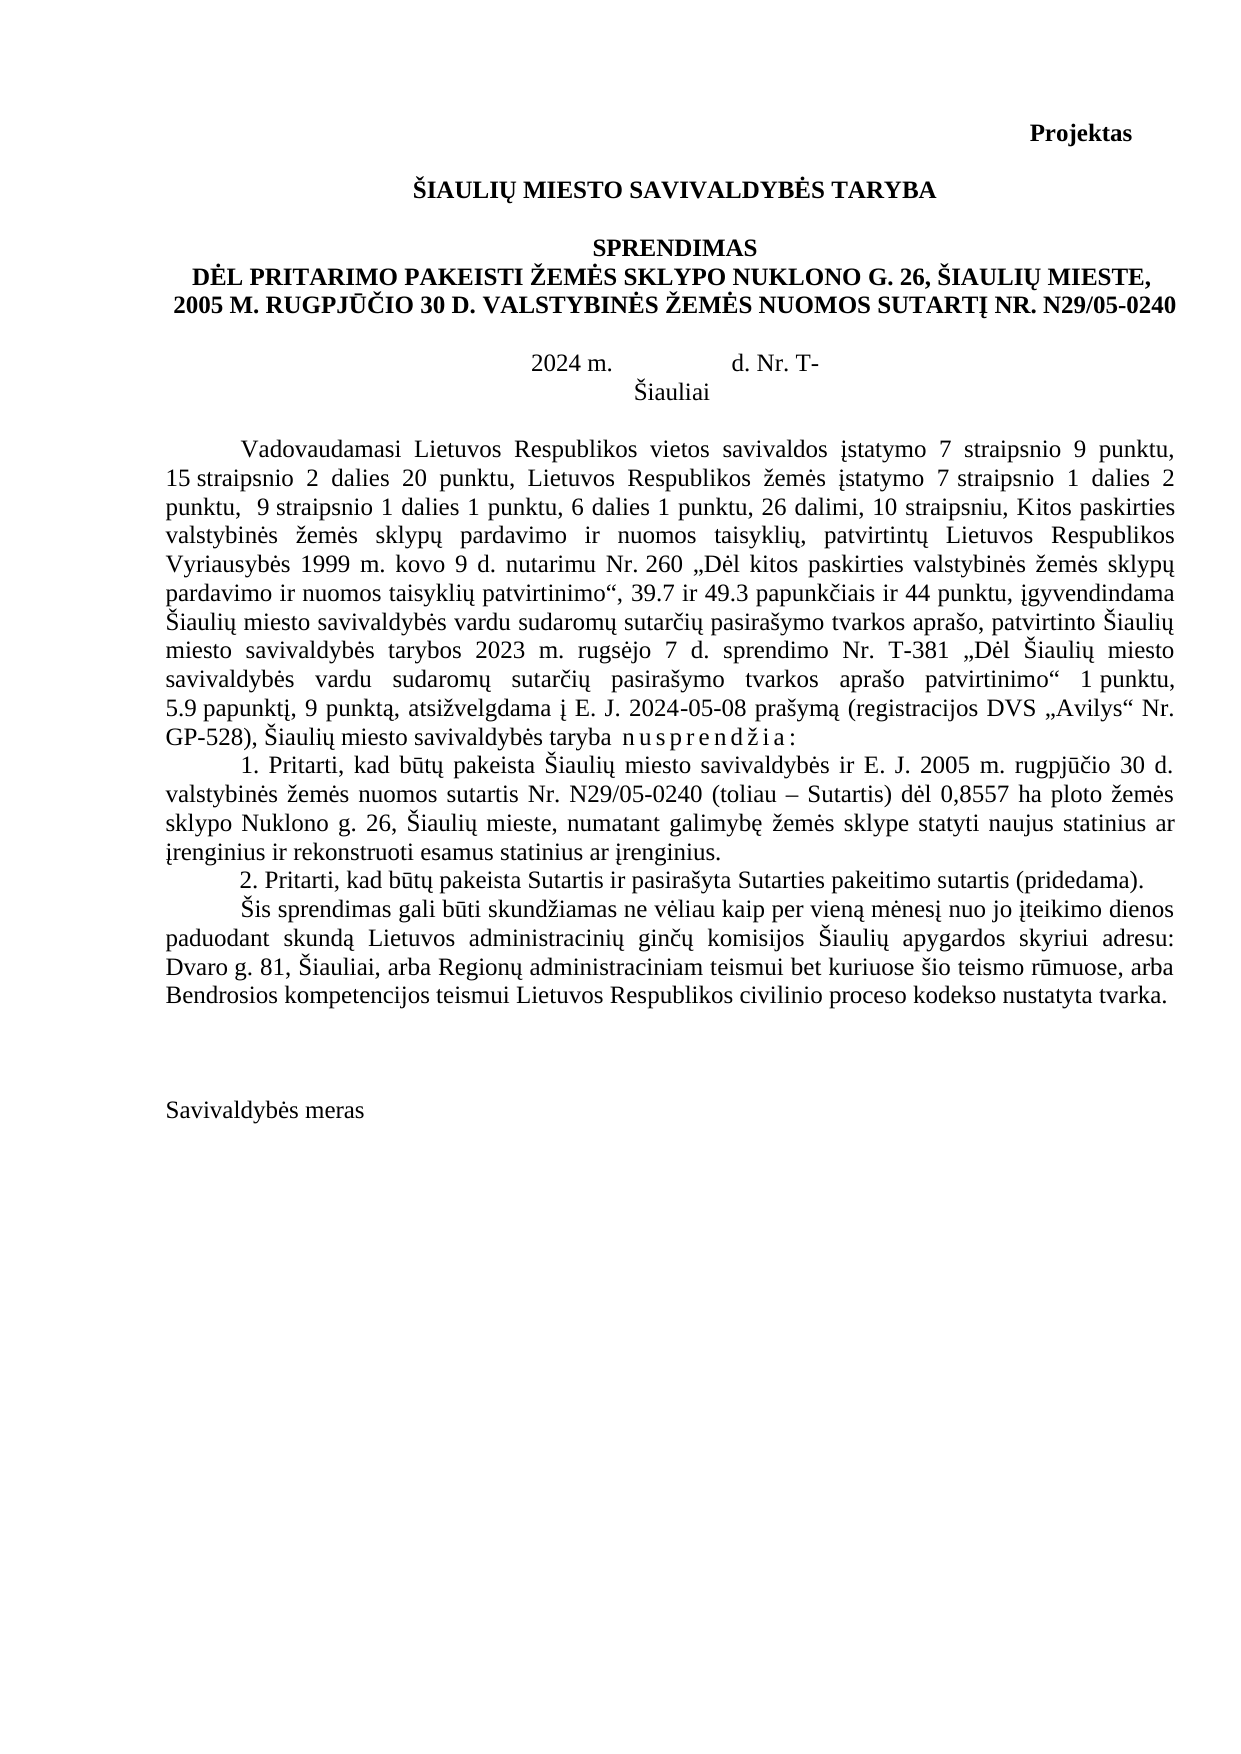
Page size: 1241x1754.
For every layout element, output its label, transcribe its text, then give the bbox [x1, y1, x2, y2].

text DĖL PRITARIMO PAKEISTI ŽEMĖS SKLYPO NUKLONO G. 26, ŠIAULIŲ MIESTE, [165, 262, 1184, 291]
text 2024 m. d. Nr. T- [165, 348, 1184, 377]
text 2005 M. RUGPJŪČIO 30 D. VALSTYBINĖS ŽEMĖS NUOMOS SUTARTĮ NR. N29/05-0240 [165, 291, 1184, 319]
text 1. Pritarti, kad būtų pakeista Šiaulių miesto savivaldybės ir E. J. 2005 m. rugpjūčio 30 d. valstybinės žemės nuomos sutartis Nr. N29/05-0240 (toliau – Sutartis) dėl 0,8557 ha ploto žemės sklypo Nuklono g. 26, Šiaulių mieste, numatant galimybę žemės sklype statyti naujus statinius ar įrenginius ir rekonstruoti esamus statinius ar įrenginius. [165, 751, 1175, 866]
text ŠIAULIŲ MIESTO SAVIVALDYBĖS TARYBA [165, 176, 1184, 204]
text Vadovaudamasi Lietuvos Respublikos vietos savivaldos įstatymo 7 straipsnio 9 punktu, 15 straipsnio 2 dalies 20 punktu, Lietuvos Respublikos žemės įstatymo 7 straipsnio 1 dalies 2 punktu, 9 straipsnio 1 dalies 1 punktu, 6 dalies 1 punktu, 26 dalimi, 10 straipsniu, Kitos paskirties valstybinės žemės sklypų pardavimo ir nuomos taisyklių, patvirtintų Lietuvos Respublikos Vyriausybės 1999 m. kovo 9 d. nutarimu Nr. 260 „Dėl kitos paskirties valstybinės žemės sklypų pardavimo ir nuomos taisyklių patvirtinimo“, 39.7 ir 49.3 papunkčiais ir 44 punktu, įgyvendindama Šiaulių miesto savivaldybės vardu sudaromų sutarčių pasirašymo tvarkos aprašo, patvirtinto Šiaulių miesto savivaldybės tarybos 2023 m. rugsėjo 7 d. sprendimo Nr. T-381 „Dėl Šiaulių miesto savivaldybės vardu sudaromų sutarčių pasirašymo tvarkos aprašo patvirtinimo“ 1 punktu, 5.9 papunktį, 9 punktą, atsižvelgdama į E. J. 2024‑05‑08 prašymą (registracijos DVS „Avilys“ Nr. GP-528), Šiaulių miesto savivaldybės taryba nusprendžia: [165, 434, 1175, 751]
text Šis sprendimas gali būti skundžiamas ne vėliau kaip per vieną mėnesį nuo jo įteikimo dienos paduodant skundą Lietuvos administracinių ginčų komisijos Šiaulių apygardos skyriui adresu: Dvaro g. 81, Šiauliai, arba Regionų administraciniam teismui bet kuriuose šio teismo rūmuose, arba Bendrosios kompetencijos teismui Lietuvos Respublikos civilinio proceso kodekso nustatyta tvarka. [165, 894, 1175, 1009]
text Projektas [165, 118, 1175, 147]
text Šiauliai [165, 377, 1184, 406]
text 2. Pritarti, kad būtų pakeista Sutartis ir pasirašyta Sutarties pakeitimo sutartis (pridedama). [165, 866, 1175, 894]
text SPRENDIMAS [165, 233, 1184, 262]
text Savivaldybės meras [165, 1096, 1184, 1124]
